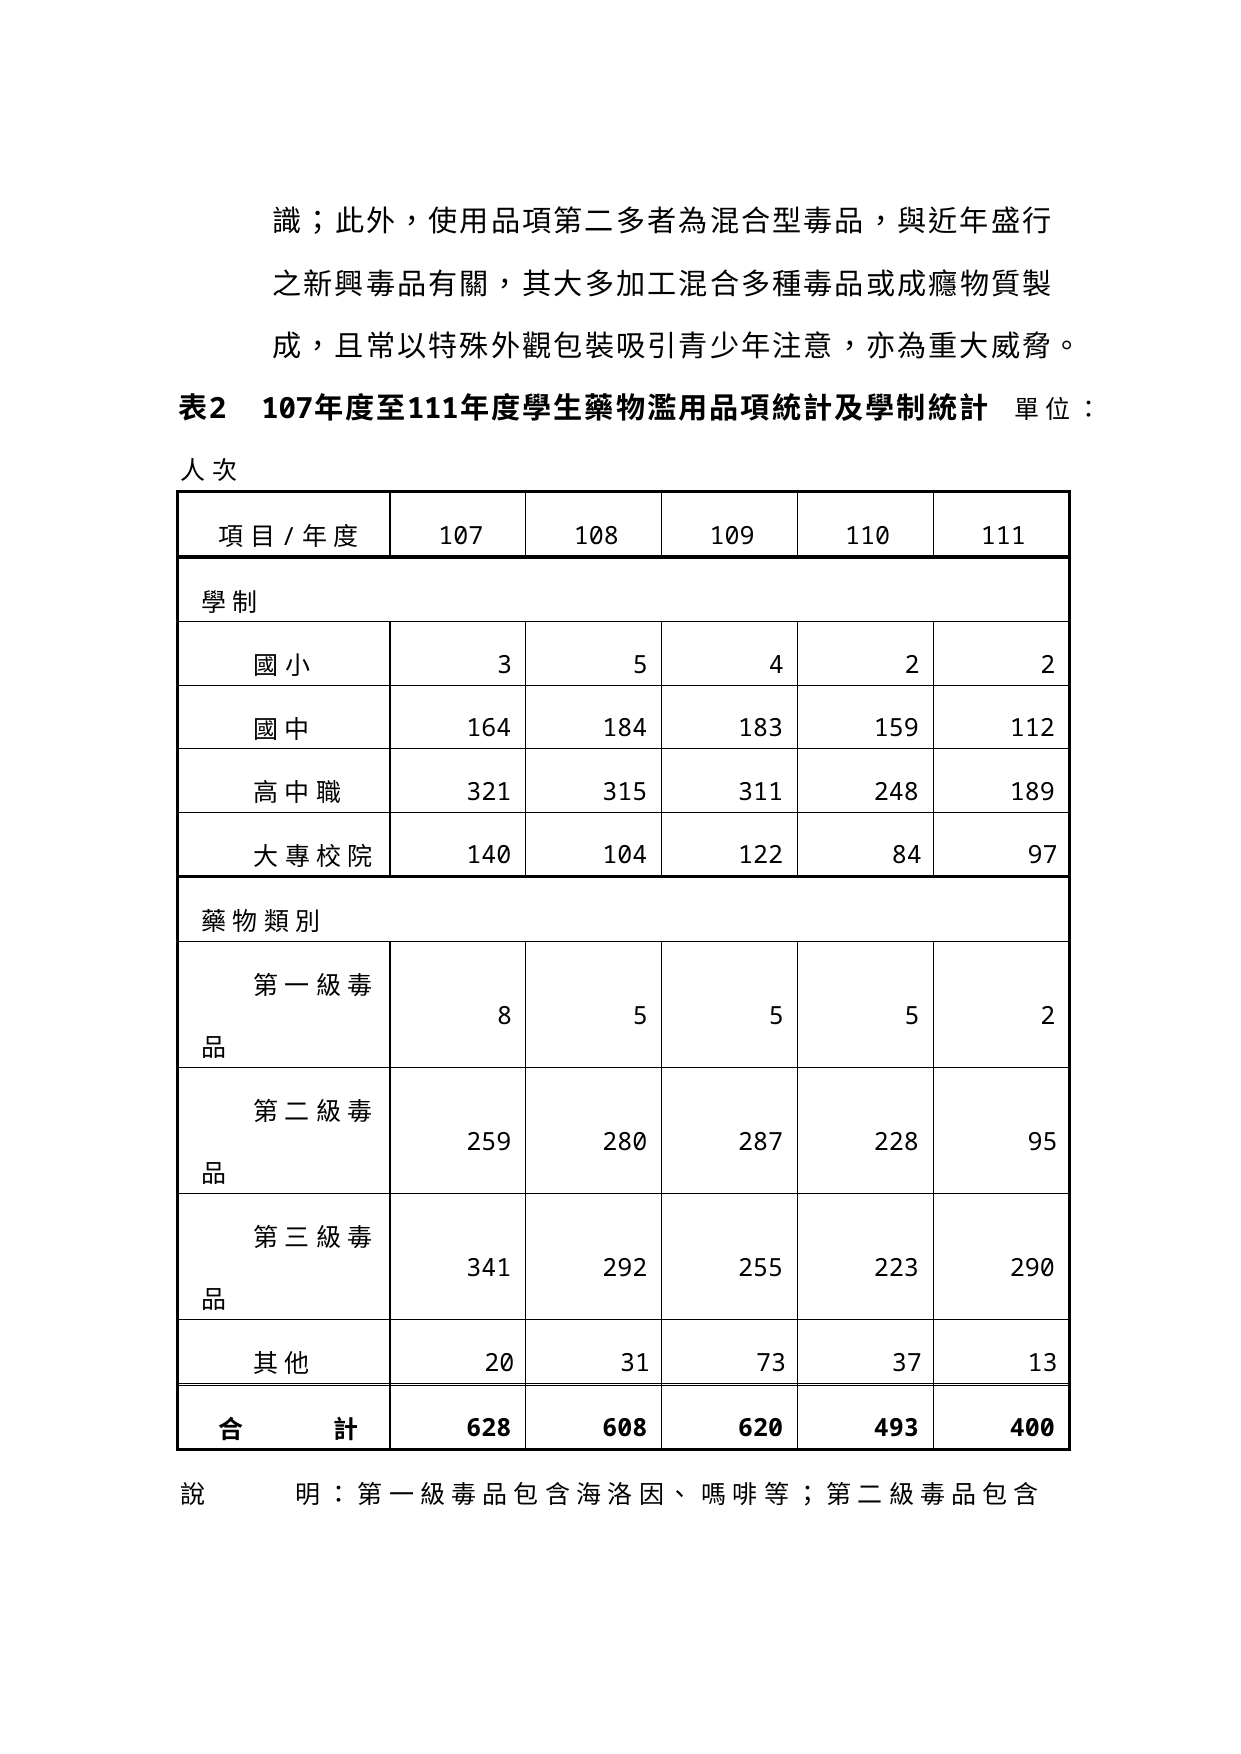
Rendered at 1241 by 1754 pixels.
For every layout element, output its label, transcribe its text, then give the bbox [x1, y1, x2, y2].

table_cell 藥物類別 [179, 878, 390, 941]
table_cell 4 [662, 622, 797, 684]
table_cell 183 [662, 686, 797, 748]
table_cell 73 [662, 1320, 797, 1382]
table_cell 84 [798, 813, 933, 875]
table_cell 287 [662, 1068, 797, 1193]
table_cell [390, 559, 526, 621]
table_header 107 [391, 493, 525, 555]
table_cell 2 [934, 942, 1068, 1067]
table_cell 學制 [179, 559, 390, 621]
table_cell 189 [934, 749, 1068, 812]
table_cell 255 [662, 1194, 797, 1319]
table_cell 164 [391, 686, 525, 748]
table_cell [933, 878, 1068, 941]
table_cell [662, 878, 797, 941]
table_cell 248 [798, 749, 933, 812]
table_cell 159 [798, 686, 933, 748]
table_cell [390, 878, 526, 941]
table_cell 259 [391, 1068, 525, 1193]
table_cell [798, 559, 933, 621]
table_cell 628 [391, 1386, 525, 1448]
table_header 109 [662, 493, 797, 555]
text 表2 107年度至111年度學生藥物濫用品項統計及學制統計 單位：人次 [177, 365, 1078, 490]
table_cell 3 [391, 622, 525, 684]
table_cell 第三級毒品 [179, 1194, 389, 1319]
table_cell 其他 [179, 1320, 389, 1382]
table_cell 620 [662, 1386, 797, 1448]
table_cell 122 [662, 813, 797, 875]
table_cell 292 [526, 1194, 661, 1319]
table_cell 223 [798, 1194, 933, 1319]
table_cell 5 [526, 942, 661, 1067]
table_cell 37 [798, 1320, 933, 1382]
table_cell 311 [662, 749, 797, 812]
table_cell 5 [526, 622, 661, 684]
table_cell 國中 [179, 686, 389, 748]
table_cell 104 [526, 813, 661, 875]
table_cell 608 [526, 1386, 661, 1448]
table_cell 97 [934, 813, 1068, 875]
table_cell 合 計 [179, 1386, 389, 1448]
table_cell 5 [798, 942, 933, 1067]
table_cell 493 [798, 1386, 933, 1448]
table_cell 8 [391, 942, 525, 1067]
table_cell [526, 878, 662, 941]
table_cell 第一級毒品 [179, 942, 389, 1067]
table_cell 315 [526, 749, 661, 812]
table_cell 280 [526, 1068, 661, 1193]
table_cell [798, 878, 933, 941]
table_cell 31 [526, 1320, 661, 1382]
table_cell 140 [391, 813, 525, 875]
text 說 明：第一級毒品包含海洛因、嗎啡等；第二級毒品包含 [177, 1451, 1063, 1514]
table_cell 20 [391, 1320, 525, 1382]
table_cell 228 [798, 1068, 933, 1193]
table_cell 2 [934, 622, 1068, 684]
table_cell [933, 559, 1068, 621]
table_cell 第二級毒品 [179, 1068, 389, 1193]
table_cell [526, 559, 662, 621]
table_header 111 [934, 493, 1068, 555]
table_cell 112 [934, 686, 1068, 748]
table_header 110 [798, 493, 933, 555]
table_cell 5 [662, 942, 797, 1067]
table_cell 341 [391, 1194, 525, 1319]
table_header 項目/年度 [179, 493, 389, 555]
table_header 108 [526, 493, 661, 555]
table_cell 290 [934, 1194, 1068, 1319]
table_cell 400 [934, 1386, 1068, 1448]
table_cell 2 [798, 622, 933, 684]
table_cell 高中職 [179, 749, 389, 812]
table_cell [662, 559, 797, 621]
table_cell 國小 [179, 622, 389, 684]
table_cell 95 [934, 1068, 1068, 1193]
table_cell 184 [526, 686, 661, 748]
text 如以藥物類別區分，學生藥物濫用通報案件以第二級、第三級毒品為最大宗，108年度以前濫用第三級毒品人數最多，自109年度起濫用第二級毒品人數首度超逾第三級毒品，至111年度又產生明顯變化，該年度濫用第二級毒品為95人次，較110年度之228人次減少133人次，降幅達58.3%，濫用第三級毒品人數又再度超越第二級毒品，合計達290人次，為109年度以來最高。另依據教育部統計，學生最常使用品項為第三級毒品K他命，109年度至111年度分別有222人次、167人次及171人次，占濫用藥物總人次之比率分別為35.81%、33.87%及42.75%。鑒於K他命對於身體危害甚大，有待賡續強化學生反毒意識；此外，使用品項第二多者為混合型毒品，與近年盛行之新興毒品有關，其大多加工混合多種毒品或成癮物質製成，且常以特殊外觀包裝吸引青少年注意，亦為重大威脅。 [266, 177, 1063, 365]
table_cell 大專校院 [179, 813, 389, 875]
table_cell 321 [391, 749, 525, 812]
table_cell 13 [934, 1320, 1068, 1382]
